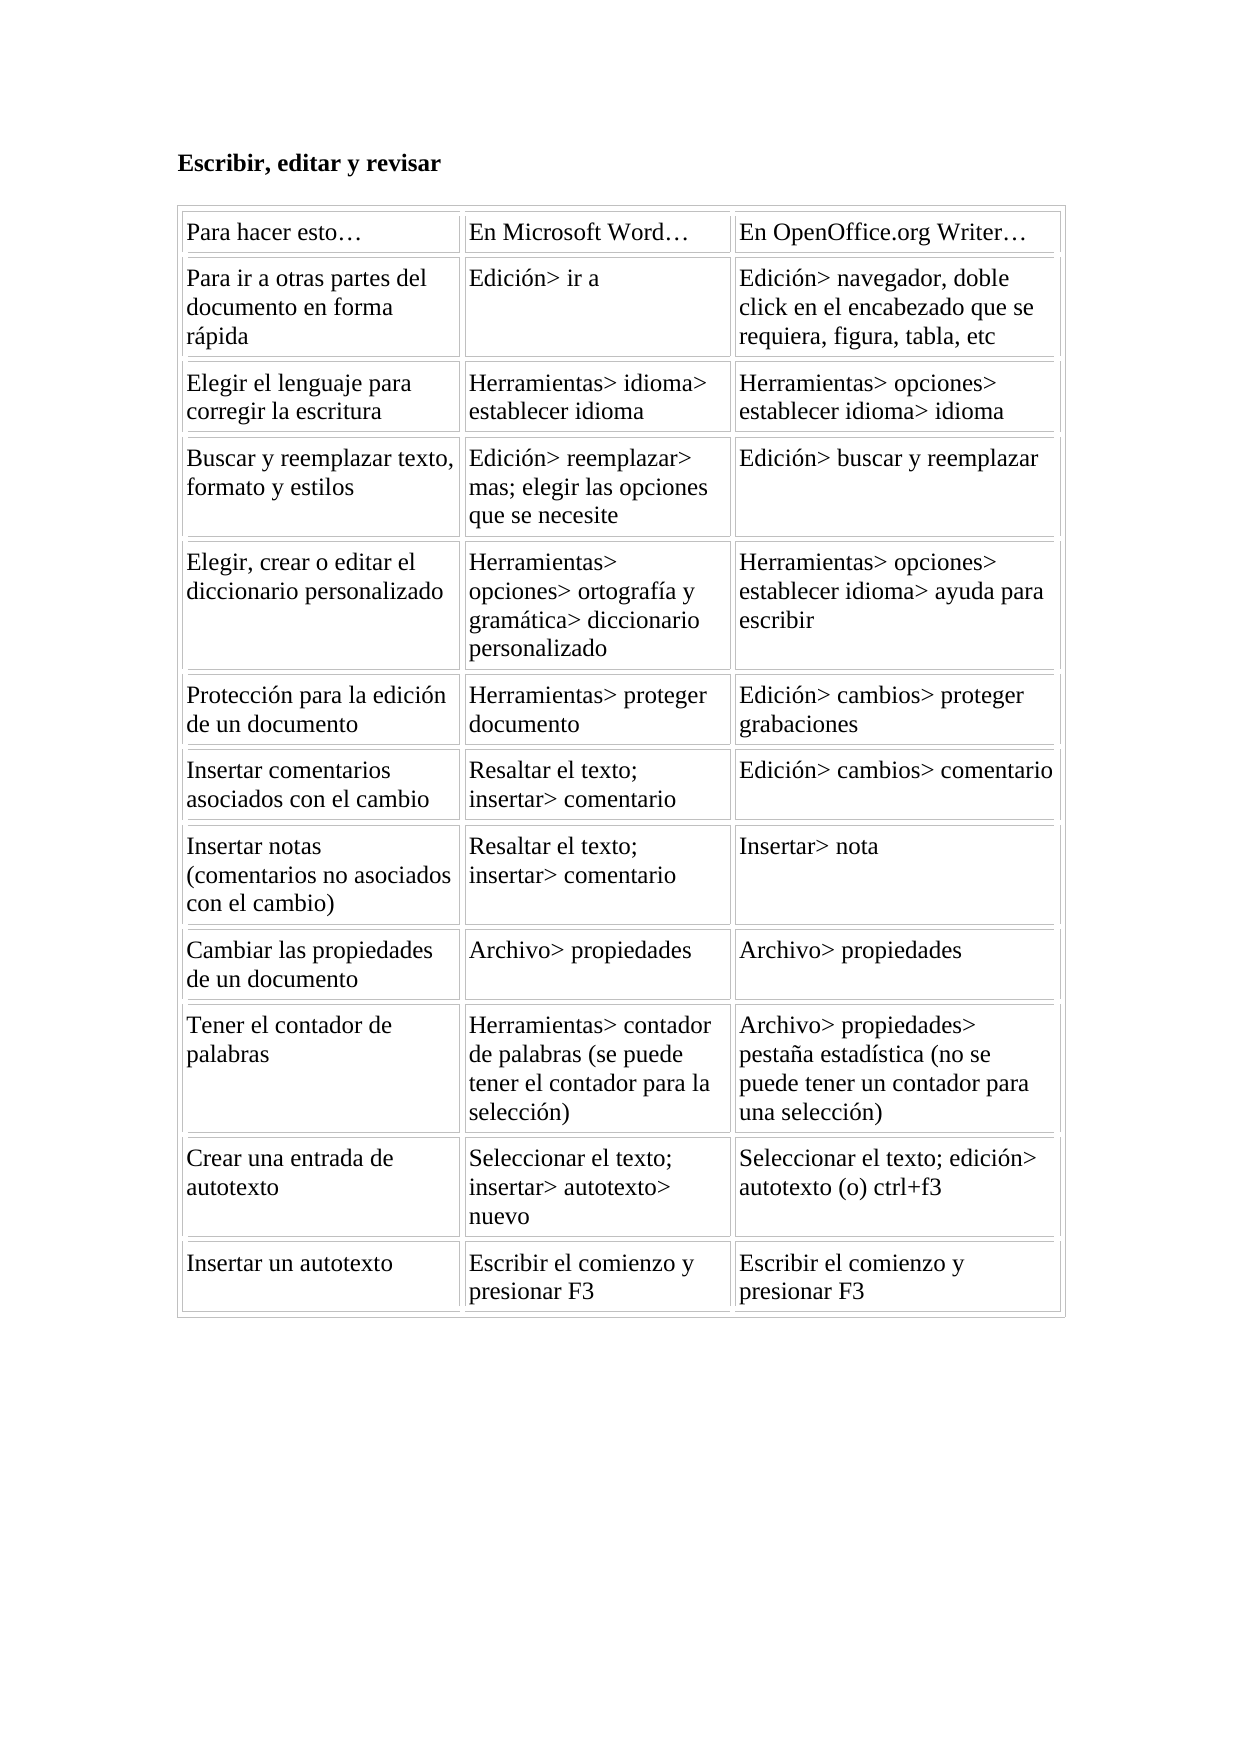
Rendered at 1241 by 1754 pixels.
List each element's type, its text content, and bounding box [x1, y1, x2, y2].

table_cell Para ir a otras partes del documento en forma rápida [180, 252, 462, 356]
text Escribir, editar y revisar [177, 148, 1063, 176]
table_cell Edición> cambios> proteger grabaciones [733, 669, 1062, 744]
table_header En OpenOffice.org Writer… [733, 206, 1062, 252]
table_cell Seleccionar el texto; edición> autotexto (o) ctrl+f3 [733, 1132, 1062, 1236]
table_cell Archivo> propiedades [462, 924, 733, 999]
table_cell Elegir el lenguaje para corregir la escritura [180, 356, 462, 431]
table_cell Escribir el comienzo y presionar F3 [462, 1236, 733, 1311]
table_cell Herramientas> idioma> establecer idioma [462, 356, 733, 431]
table_cell Edición> navegador, doble click en el encabezado que se requiera, figura, tabla, etc [733, 252, 1062, 356]
table_cell Elegir, crear o editar el diccionario personalizado [180, 536, 462, 668]
table_cell Edición> buscar y reemplazar [733, 431, 1062, 536]
table_cell Archivo> propiedades> pestaña estadística (no se puede tener un contador para una selección) [733, 999, 1062, 1132]
table_cell Edición> ir a [462, 252, 733, 356]
table_cell Seleccionar el texto; insertar> autotexto> nuevo [462, 1132, 733, 1236]
table_cell Edición> cambios> comentario [733, 744, 1062, 819]
table_cell Herramientas> proteger documento [462, 669, 733, 744]
table_cell Insertar notas (comentarios no asociados con el cambio) [180, 819, 462, 923]
table_cell Escribir el comienzo y presionar F3 [733, 1236, 1062, 1311]
table_header En Microsoft Word… [462, 206, 733, 252]
table_cell Archivo> propiedades [733, 924, 1062, 999]
table_cell Cambiar las propiedades de un documento [180, 924, 462, 999]
table_cell Tener el contador de palabras [180, 999, 462, 1132]
table_cell Herramientas> opciones> establecer idioma> idioma [733, 356, 1062, 431]
table_cell Edición> reemplazar> mas; elegir las opciones que se necesite [462, 431, 733, 536]
table_cell Crear una entrada de autotexto [180, 1132, 462, 1236]
table_cell Insertar un autotexto [180, 1236, 462, 1311]
table_cell Resaltar el texto; insertar> comentario [462, 819, 733, 923]
table_cell Insertar> nota [733, 819, 1062, 923]
table_cell Protección para la edición de un documento [180, 669, 462, 744]
table_cell Insertar comentarios asociados con el cambio [180, 744, 462, 819]
table_cell Herramientas> contador de palabras (se puede tener el contador para la selección) [462, 999, 733, 1132]
table_cell Buscar y reemplazar texto, formato y estilos [180, 431, 462, 536]
table_cell Resaltar el texto; insertar> comentario [462, 744, 733, 819]
table_cell Herramientas> opciones> establecer idioma> ayuda para escribir [733, 536, 1062, 668]
table_header Para hacer esto… [180, 206, 462, 252]
table_cell Herramientas> opciones> ortografía y gramática> diccionario personalizado [462, 536, 733, 668]
